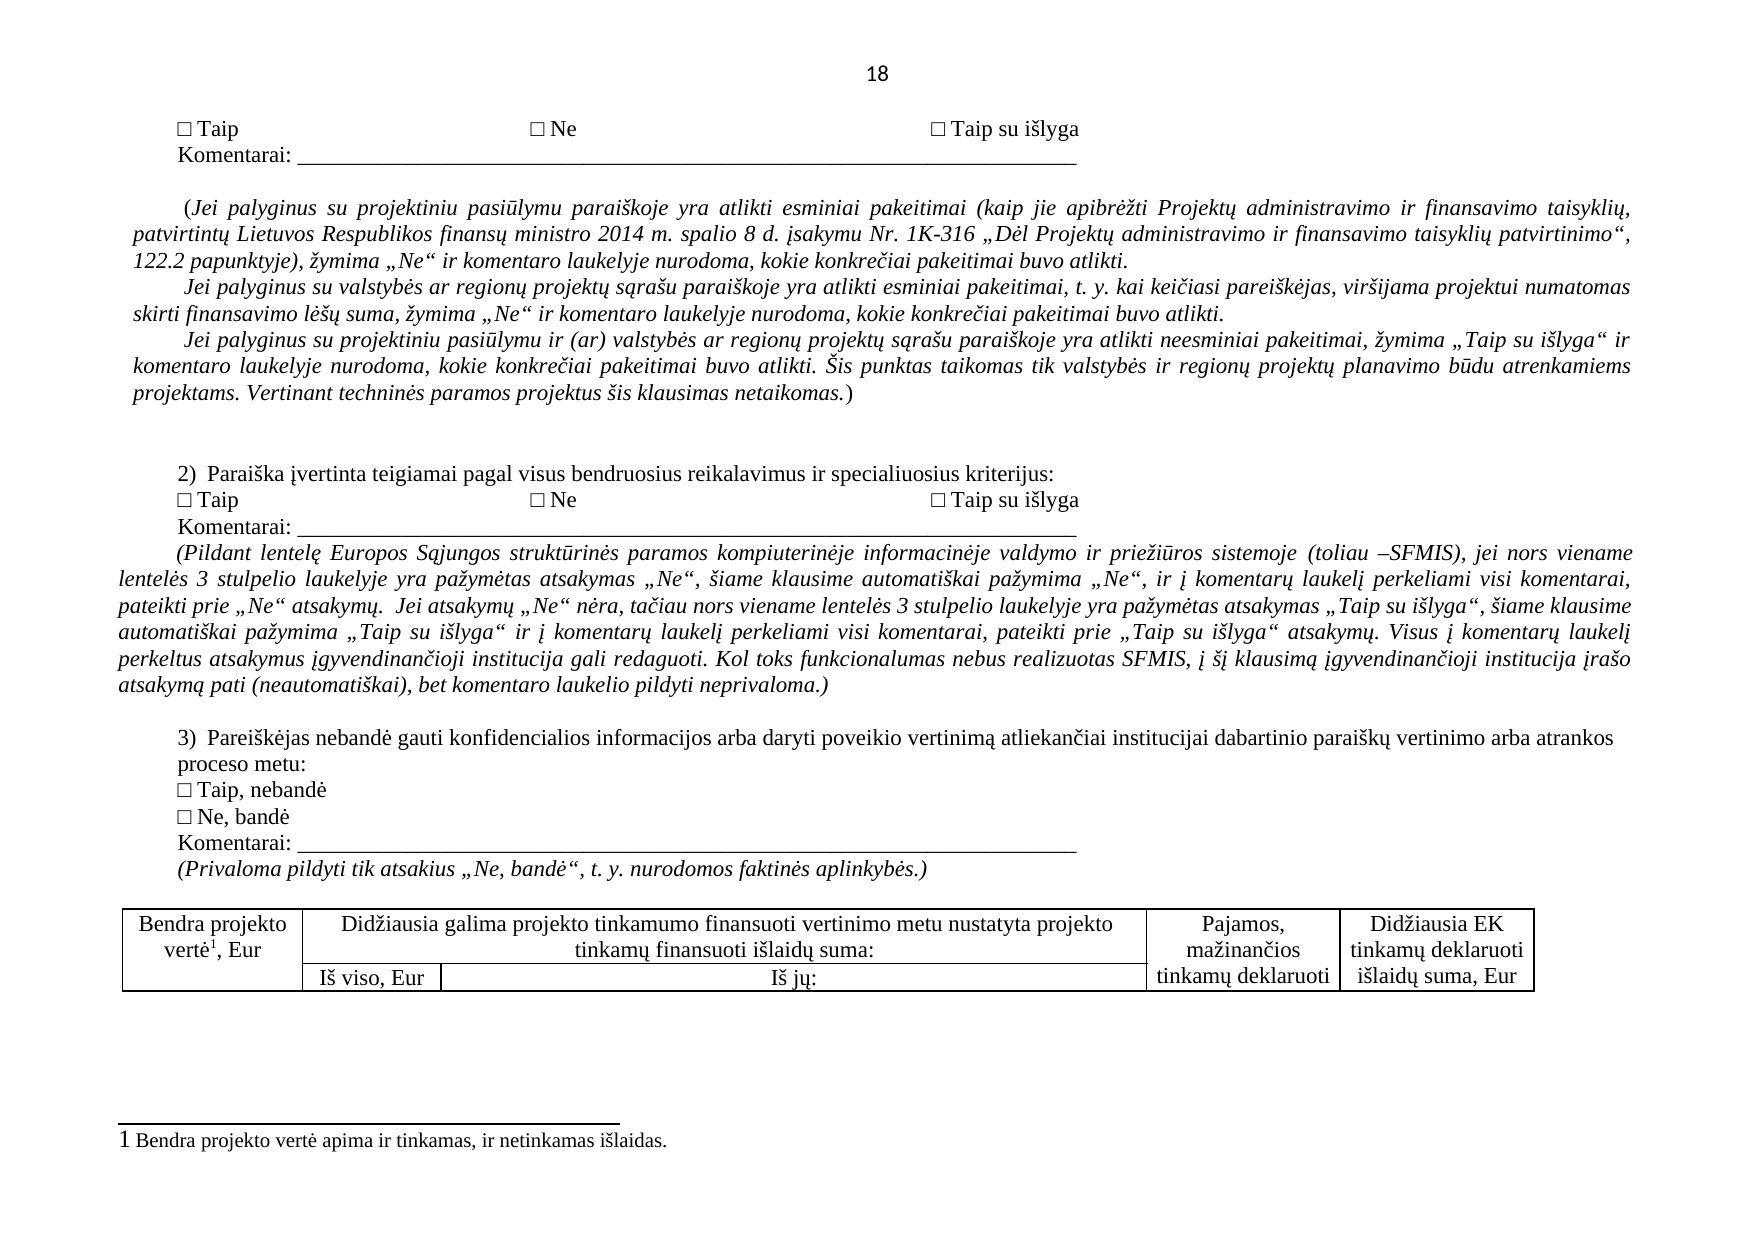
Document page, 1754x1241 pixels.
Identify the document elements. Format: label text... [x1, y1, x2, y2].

text □ Taip, nebandė [177, 776, 1636, 803]
text (Privaloma pildyti tik atsakius „Ne, bandė“, t. y. nurodomos faktinės aplinkybės.) [177, 855, 1636, 882]
table_cell Iš jų: [442, 964, 1146, 990]
text Jei palyginus su projektiniu pasiūlymu ir (ar) valstybės ar regionų projektų sąrašu paraiškoje yra atlikti neesminiai pakeitimai, žymima „Taip su išlyga“ ir komentaro laukelyje nurodoma, kokie konkrečiai pakeitimai buvo atlikti. Šis punktas taikomas tik valstybės ir regionų projektų planavimo būdu atrenkamiems projektams. Vertinant techninės paramos projektus šis klausimas netaikomas.) [133, 326, 1636, 405]
text 3) Pareiškėjas nebandė gauti konfidencialios informacijos arba daryti poveikio vertinimą atliekančiai institucijai dabartinio paraiškų vertinimo arba atrankos proceso metu: [177, 724, 1636, 776]
text □ Ne, bandė [177, 803, 1636, 829]
text Jei palyginus su valstybės ar regionų projektų sąrašu paraiškoje yra atlikti esminiai pakeitimai, t. y. kai keičiasi pareiškėjas, viršijama projektui numatomas skirti finansavimo lėšų suma, žymima „Ne“ ir komentaro laukelyje nurodoma, kokie konkrečiai pakeitimai buvo atlikti. [133, 273, 1636, 326]
text (Pildant lentelę Europos Sąjungos struktūrinės paramos kompiuterinėje informacinėje valdymo ir priežiūros sistemoje (toliau –SFMIS), jei nors viename lentelės 3 stulpelio laukelyje yra pažymėtas atsakymas „Ne“, šiame klausime automatiškai pažymima „Ne“, ir į komentarų laukelį perkeliami visi komentarai, pateikti prie „Ne“ atsakymų. Jei atsakymų „Ne“ nėra, tačiau nors viename lentelės 3 stulpelio laukelyje yra pažymėtas atsakymas „Taip su išlyga“, šiame klausime automatiškai pažymima „Taip su išlyga“ ir į komentarų laukelį perkeliami visi komentarai, pateikti prie „Taip su išlyga“ atsakymų. Visus į komentarų laukelį perkeltus atsakymus įgyvendinančioji institucija gali redaguoti. Kol toks funkcionalumas nebus realizuotas SFMIS, į šį klausimą įgyvendinančioji institucija įrašo atsakymą pati (neautomatiškai), bet komentaro laukelio pildyti neprivaloma.) [118, 539, 1636, 697]
table_header Didžiausia galima projekto tinkamumo finansuoti vertinimo metu nustatyta projekto tinkamų finansuoti išlaidų suma: [303, 910, 1146, 962]
text □ Taip □ Ne □ Taip su išlyga [177, 115, 1636, 141]
table_cell Iš viso, Eur [303, 964, 440, 990]
table_header Pajamos, mažinančios tinkamų deklaruoti [1147, 910, 1339, 990]
text (Jei palyginus su projektiniu pasiūlymu paraiškoje yra atlikti esminiai pakeitimai (kaip jie apibrėžti Projektų administravimo ir finansavimo taisyklių, patvirtintų Lietuvos Respublikos finansų ministro 2014 m. spalio 8 d. įsakymu Nr. 1K-316 „Dėl Projektų administravimo ir finansavimo taisyklių patvirtinimo“, 122.2 papunktyje), žymima „Ne“ ir komentaro laukelyje nurodoma, kokie konkrečiai pakeitimai buvo atlikti. [133, 194, 1636, 273]
text □ Taip □ Ne □ Taip su išlyga [177, 486, 1636, 513]
text Komentarai: ____________________________________________________________________ [177, 141, 1636, 168]
text Komentarai: ____________________________________________________________________ [177, 829, 1636, 855]
text Komentarai: ____________________________________________________________________ [177, 513, 1636, 539]
table_header Bendra projekto vertė, Eur [123, 910, 302, 990]
table_header Didžiausia EK tinkamų deklaruoti išlaidų suma, Eur [1341, 910, 1533, 990]
text 2) Paraiška įvertinta teigiamai pagal visus bendruosius reikalavimus ir specialiuosius kriterijus: [177, 460, 1636, 486]
